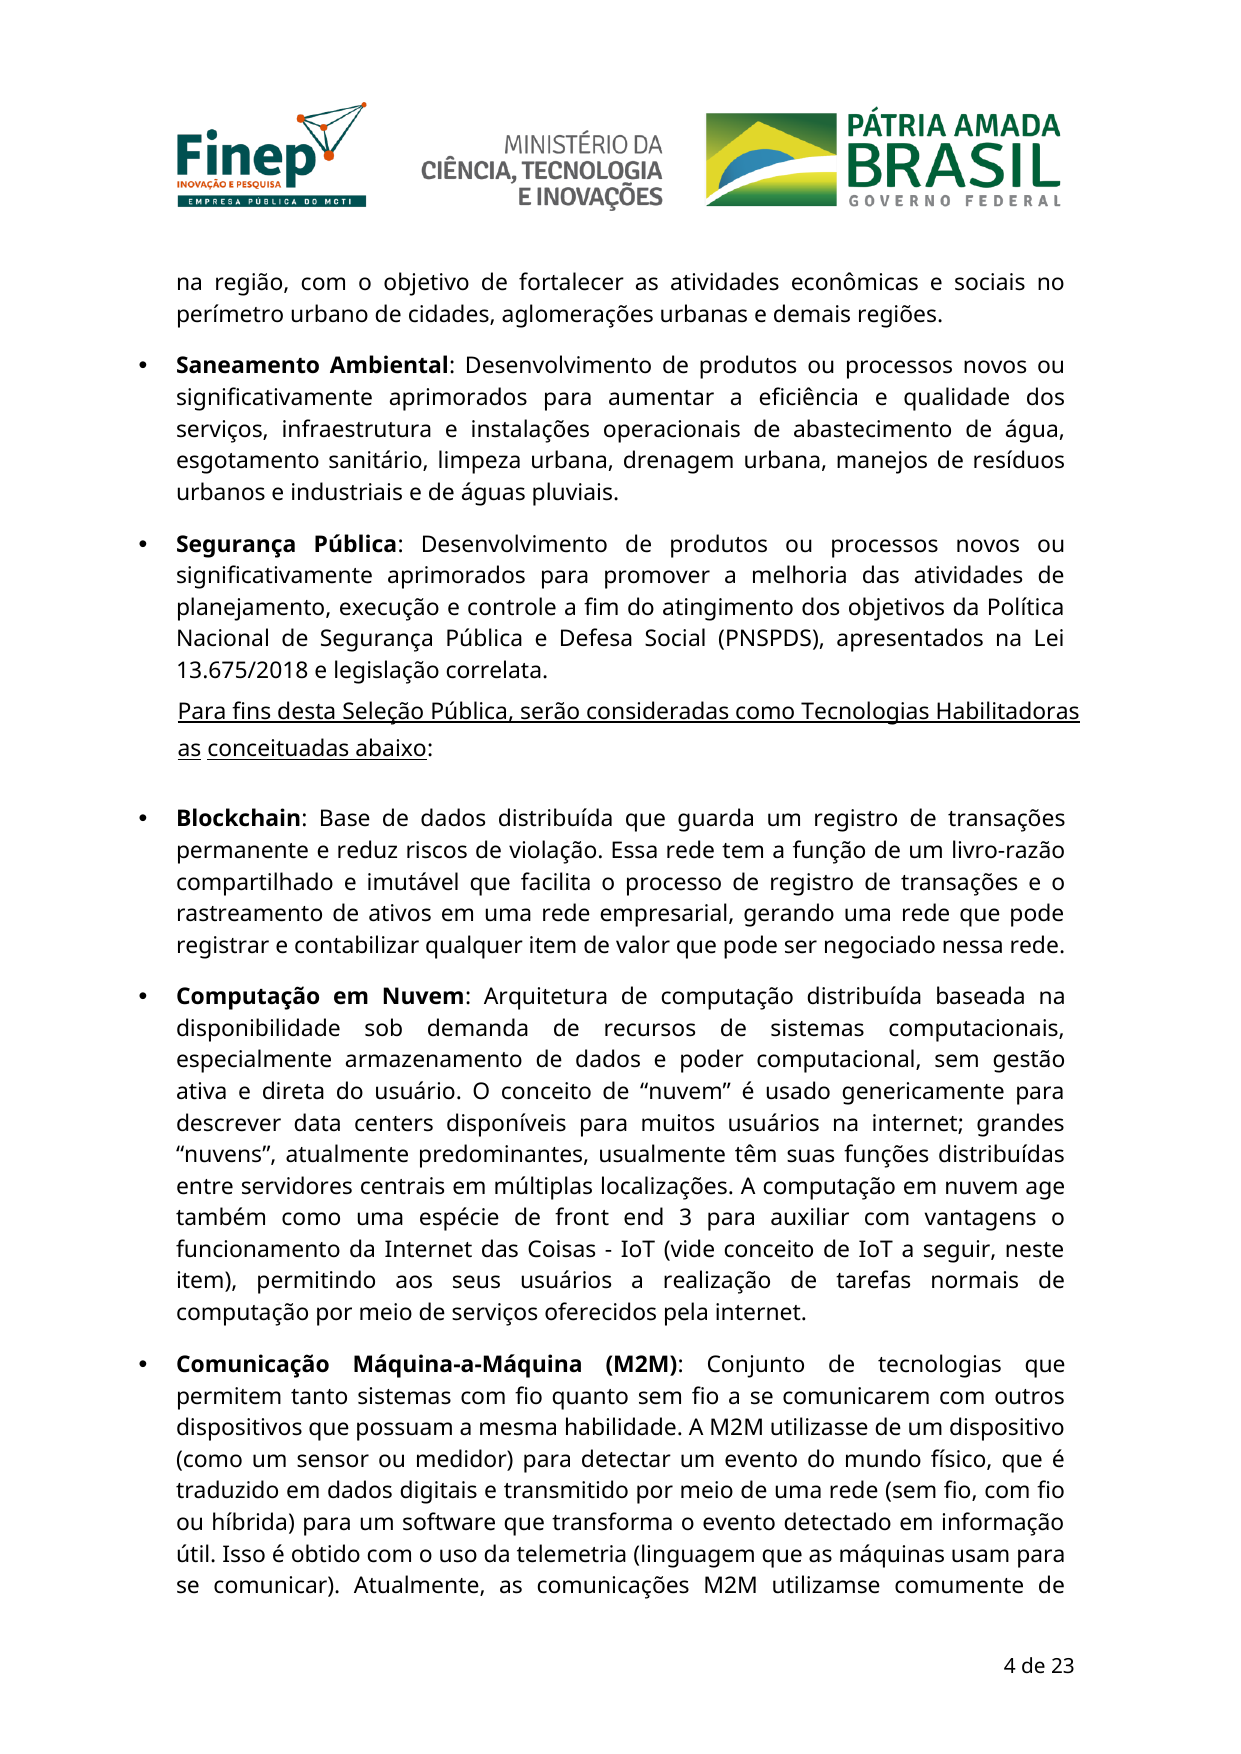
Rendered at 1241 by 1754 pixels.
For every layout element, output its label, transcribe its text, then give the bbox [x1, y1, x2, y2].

text Para fins desta Seleção Pública, serão consideradas como Tecnologias Habilitadoras as conceituadas abaixo: [177, 694, 1081, 763]
list Segurança Pública: Desenvolvimento de produtos ou processos novos ou significativamente aprimorados para promover a melhoria das atividades de planejamento, execução e controle a fim do atingimento dos objetivos da Política Nacional de Segurança Pública e Defesa Social (PNSPDS), apresentados na Lei 13.675/2018 e legislação correlata. [138, 528, 1066, 685]
list Comunicação Máquina-a-Máquina (M2M): Conjunto de tecnologias que permitem tanto sistemas com fio quanto sem fio a se comunicarem com outros dispositivos que possuam a mesma habilidade. A M2M utilizasse de um dispositivo (como um sensor ou medidor) para detectar um evento do mundo físico, que é traduzido em dados digitais e transmitido por meio de uma rede (sem fio, com fio ou híbrida) para um software que transforma o evento detectado em informação útil. Isso é obtido com o uso da telemetria (linguagem que as máquinas usam para se comunicar). Atualmente, as comunicações M2M utilizamse comumente de [138, 1348, 1066, 1600]
list Blockchain: Base de dados distribuída que guarda um registro de transações permanente e reduz riscos de violação. Essa rede tem a função de um livro-razão compartilhado e imutável que facilita o processo de registro de transações e o rastreamento de ativos em uma rede empresarial, gerando uma rede que pode registrar e contabilizar qualquer item de valor que pode ser negociado nessa rede. [138, 802, 1066, 960]
list Saneamento Ambiental: Desenvolvimento de produtos ou processos novos ou significativamente aprimorados para aumentar a eficiência e qualidade dos serviços, infraestrutura e instalações operacionais de abastecimento de água, esgotamento sanitário, limpeza urbana, drenagem urbana, manejos de resíduos urbanos e industriais e de águas pluviais. [138, 349, 1066, 507]
list na região, com o objetivo de fortalecer as atividades econômicas e sociais no perímetro urbano de cidades, aglomerações urbanas e demais regiões. [138, 266, 1066, 329]
list Computação em Nuvem: Arquitetura de computação distribuída baseada na disponibilidade sob demanda de recursos de sistemas computacionais, especialmente armazenamento de dados e poder computacional, sem gestão ativa e direta do usuário. O conceito de “nuvem” é usado genericamente para descrever data centers disponíveis para muitos usuários na internet; grandes “nuvens”, atualmente predominantes, usualmente têm suas funções distribuídas entre servidores centrais em múltiplas localizações. A computação em nuvem age também como uma espécie de front end 3 para auxiliar com vantagens o funcionamento da Internet das Coisas - IoT (vide conceito de IoT a seguir, neste item), permitindo aos seus usuários a realização de tarefas normais de computação por meio de serviços oferecidos pela internet. [138, 980, 1066, 1327]
